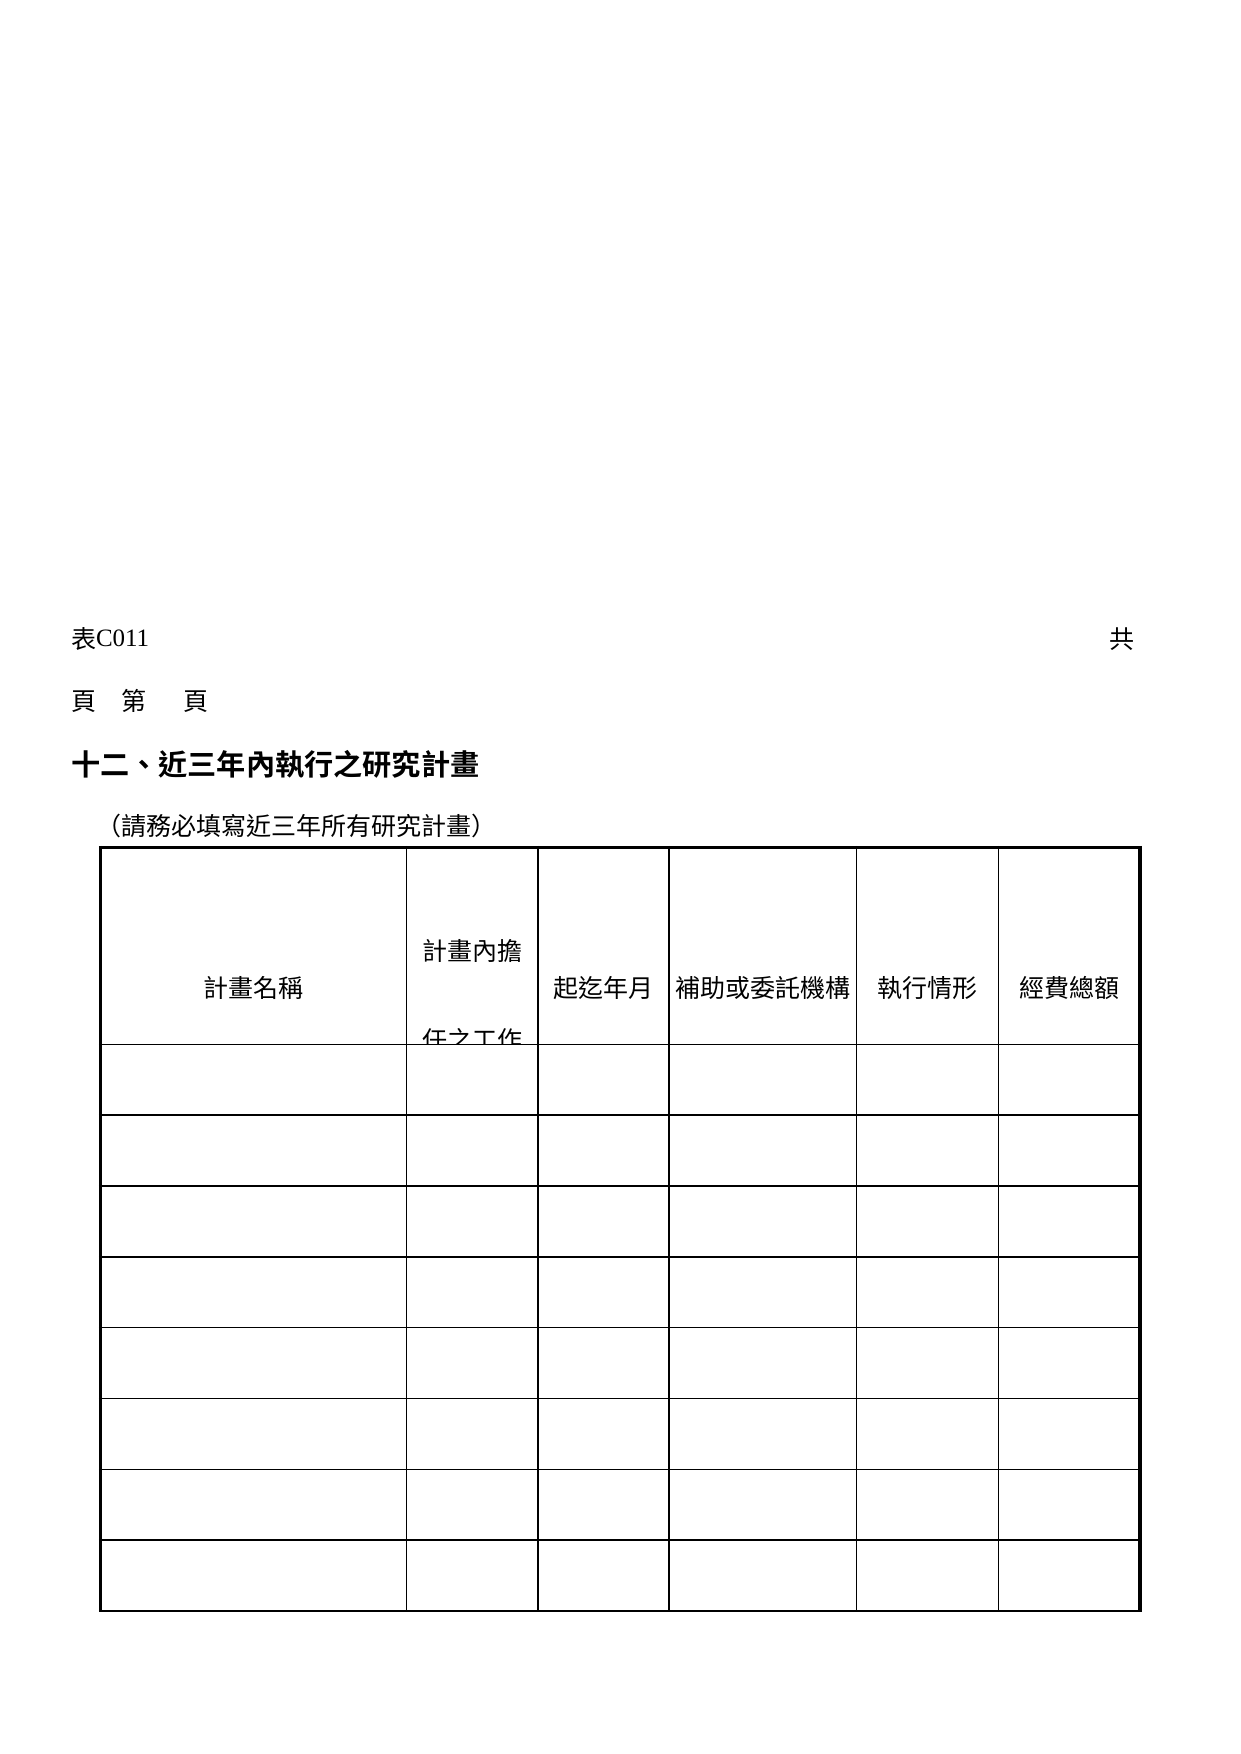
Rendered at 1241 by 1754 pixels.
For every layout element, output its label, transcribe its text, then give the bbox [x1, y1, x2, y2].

table_cell [407, 1470, 537, 1539]
table_cell [670, 1187, 856, 1256]
table_cell [670, 1399, 856, 1468]
table_cell [857, 1258, 998, 1327]
table_cell [857, 1328, 998, 1398]
table_cell [102, 1470, 406, 1539]
table_header 計畫名稱 [102, 849, 406, 1043]
table_header 計畫內擔 任之工作 [407, 849, 537, 1043]
table_cell [670, 1258, 856, 1327]
table_cell [102, 1541, 406, 1610]
table_cell [407, 1541, 537, 1610]
table_cell [670, 1541, 856, 1610]
table_cell [857, 1045, 998, 1114]
table_cell [999, 1399, 1138, 1468]
table_cell [407, 1258, 537, 1327]
table_cell [999, 1187, 1138, 1256]
table_cell [539, 1328, 668, 1398]
text （請務必填寫近三年所有研究計畫） [71, 783, 1169, 846]
table_cell [539, 1541, 668, 1610]
table_cell [539, 1116, 668, 1185]
table_cell [999, 1328, 1138, 1398]
table_cell [857, 1470, 998, 1539]
table_cell [102, 1328, 406, 1398]
table_cell [407, 1328, 537, 1398]
table_cell [857, 1116, 998, 1185]
table_cell [539, 1470, 668, 1539]
table_cell [999, 1258, 1138, 1327]
table_cell [407, 1045, 537, 1114]
table_cell [670, 1328, 856, 1398]
table_cell [999, 1116, 1138, 1185]
table_cell [999, 1470, 1138, 1539]
table_header 執行情形 [857, 849, 998, 1043]
table_cell [670, 1470, 856, 1539]
table_cell [102, 1258, 406, 1327]
table_cell [539, 1187, 668, 1256]
table_cell [102, 1045, 406, 1114]
table_header 起迄年月 [539, 849, 668, 1043]
table_cell [407, 1116, 537, 1185]
table_cell [407, 1187, 537, 1256]
table_cell [539, 1258, 668, 1327]
table_cell [102, 1116, 406, 1185]
table_cell [857, 1541, 998, 1610]
table_cell [857, 1399, 998, 1468]
table_header 經費總額 [999, 849, 1138, 1043]
table_cell [539, 1045, 668, 1114]
table_cell [539, 1399, 668, 1468]
table_cell [102, 1187, 406, 1256]
table_cell [999, 1045, 1138, 1114]
text 表C011 共 頁 第 頁 [71, 596, 1169, 721]
table_cell [857, 1187, 998, 1256]
text 十二、近三年內執行之研究計畫 [71, 721, 1169, 783]
table_header 補助或委託機構 [670, 849, 856, 1043]
table_cell [407, 1399, 537, 1468]
table_cell [670, 1116, 856, 1185]
table_cell [670, 1045, 856, 1114]
table_cell [999, 1541, 1138, 1610]
table_cell [102, 1399, 406, 1468]
